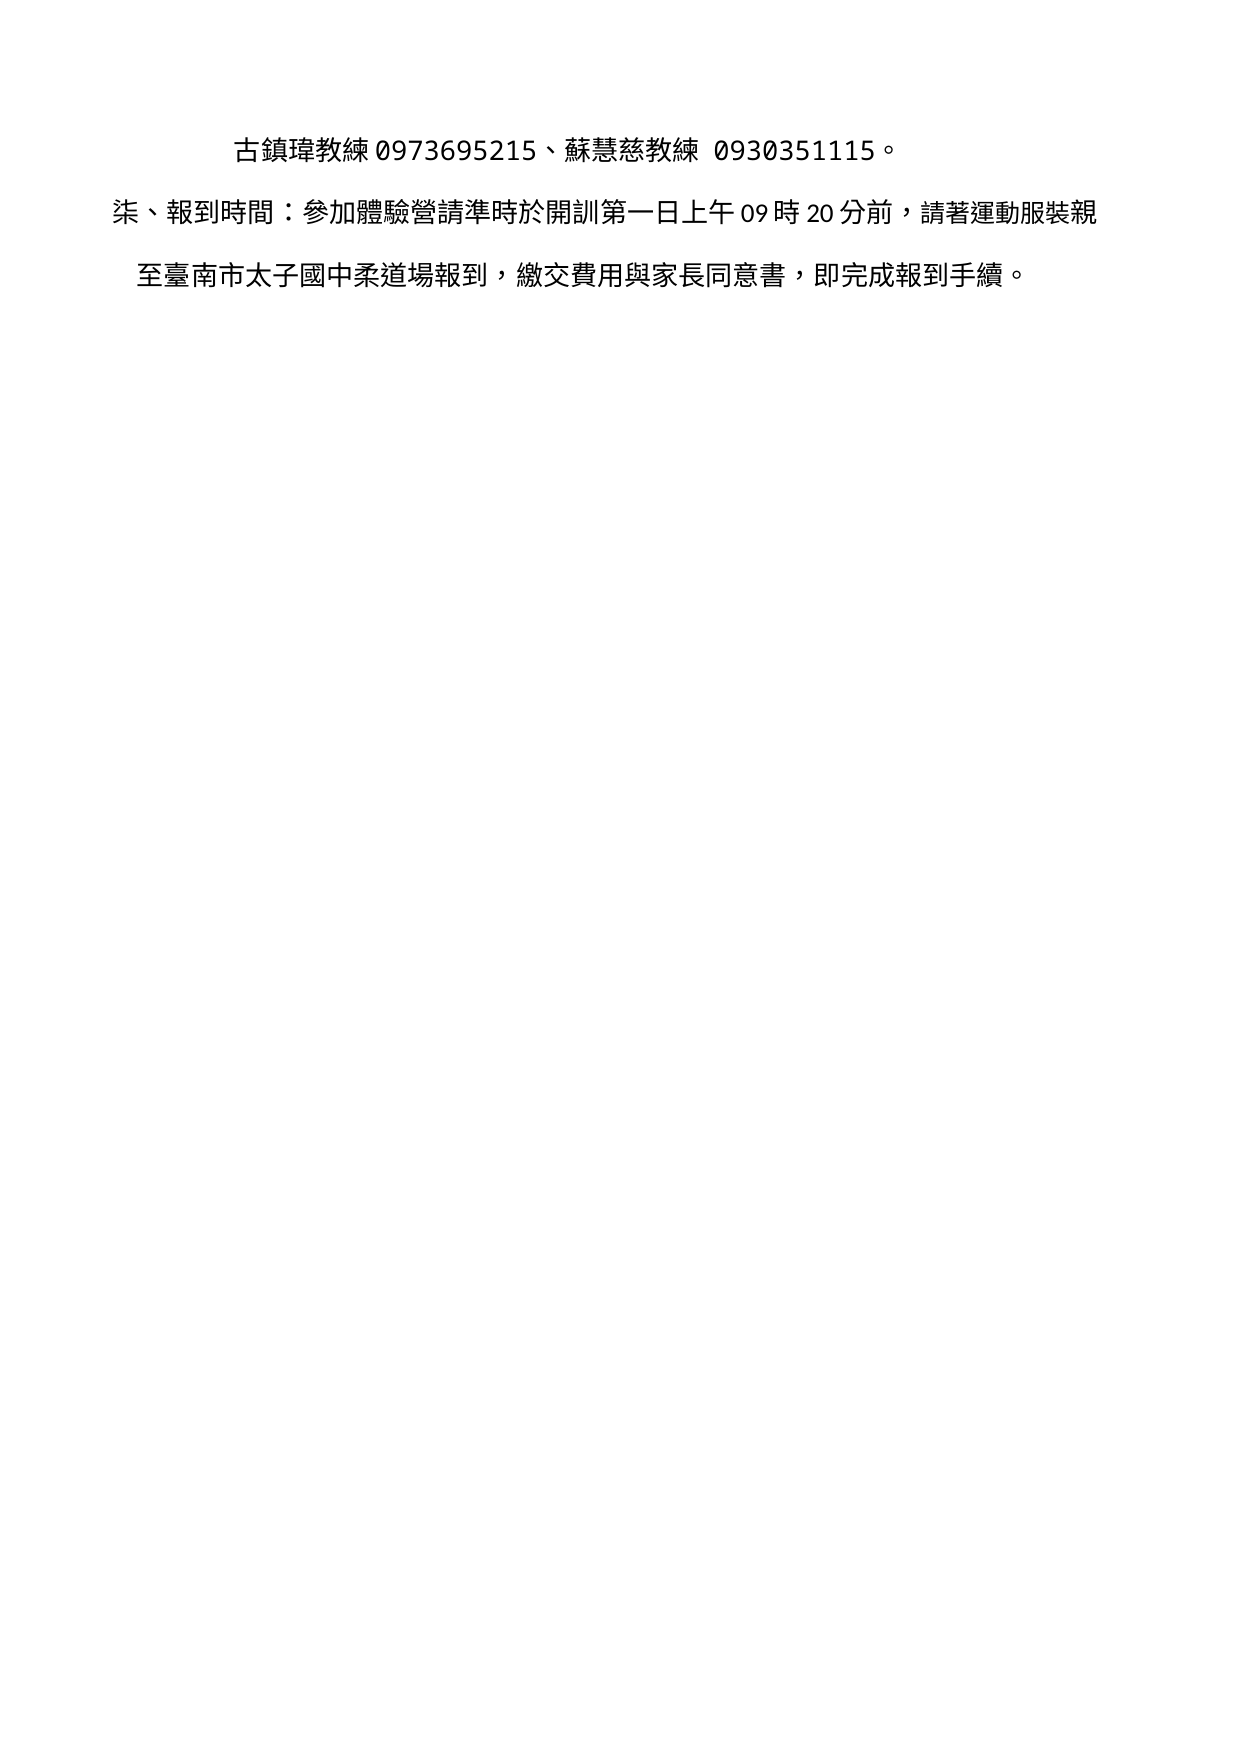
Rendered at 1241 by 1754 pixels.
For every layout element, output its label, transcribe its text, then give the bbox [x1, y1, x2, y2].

text 至臺南市太子國中柔道場報到，繳交費用與家長同意書，即完成報到手續。 [112, 232, 1128, 294]
text 古鎮瑋教練0973695215、蘇慧慈教練 0930351115。 [234, 107, 1128, 169]
text 柒、報到時間：參加體驗營請準時於開訓第一日上午09時20分前，請著運動服裝親 [112, 169, 1128, 232]
